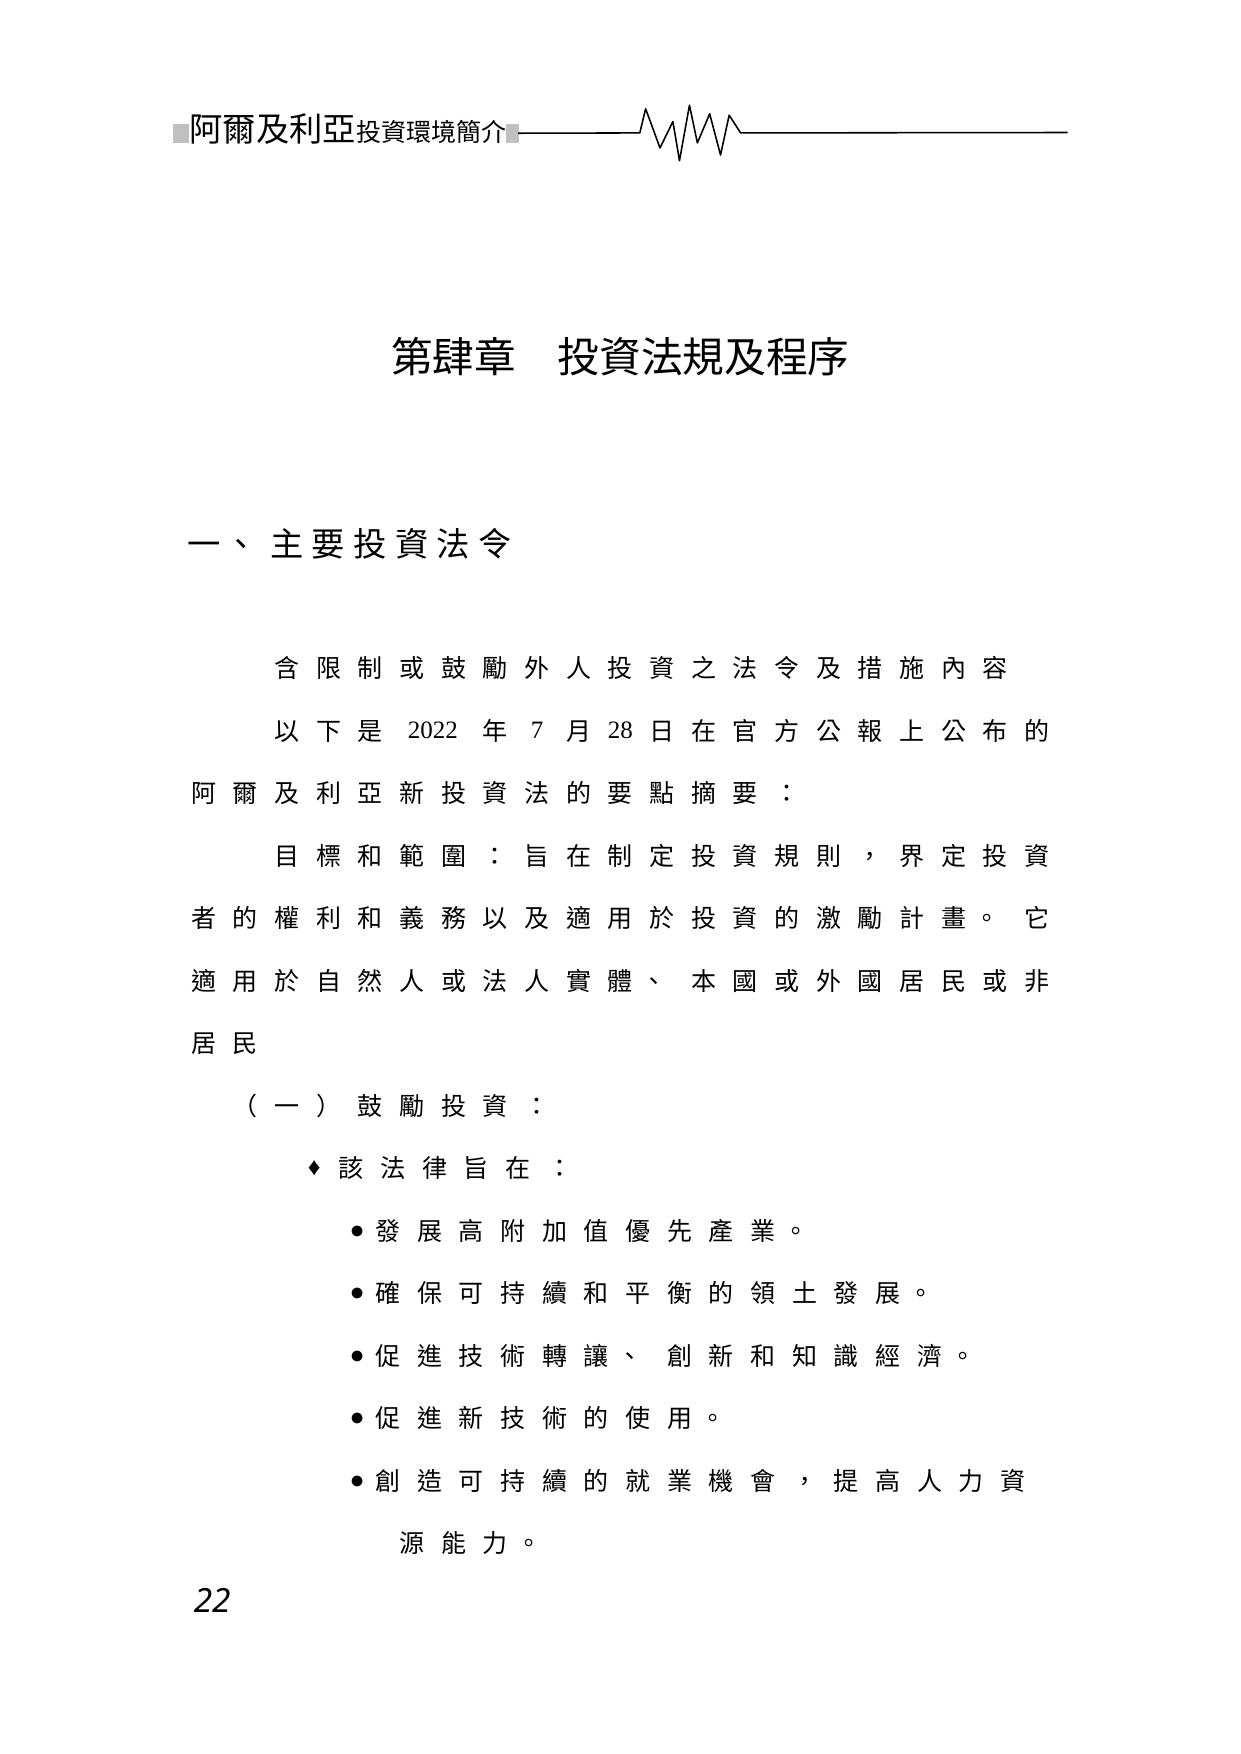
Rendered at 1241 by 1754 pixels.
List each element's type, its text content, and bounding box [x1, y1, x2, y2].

text 目標和範圍：旨在制定投資規則，界定投資者的權利和義務以及適用於投資的激勵計畫。它適用於自然人或法人實體、本國或外國居民或非居民 [183, 813, 1058, 1063]
text ● 創造可持續的就業機會，提高人力資源能力。 [330, 1438, 1058, 1563]
text 以下是2022年7月28日在官方公報上公布的阿爾及利亞新投資法的要點摘要： [183, 688, 1058, 813]
text 一、主要投資法令 [183, 500, 1058, 563]
text 第肆章 投資法規及程序 [183, 313, 1058, 375]
text （一）鼓勵投資： [207, 1063, 1058, 1125]
text ● 促進新技術的使用。 [330, 1375, 1058, 1438]
text 含限制或鼓勵外人投資之法令及措施內容 [183, 625, 1058, 688]
text ● 發展高附加值優先產業。 [330, 1188, 1058, 1250]
text ● 促進技術轉讓、創新和知識經濟。 [330, 1313, 1058, 1375]
text ♦ 該法律旨在： [281, 1125, 1058, 1188]
text ● 確保可持續和平衡的領土發展。 [330, 1250, 1058, 1313]
